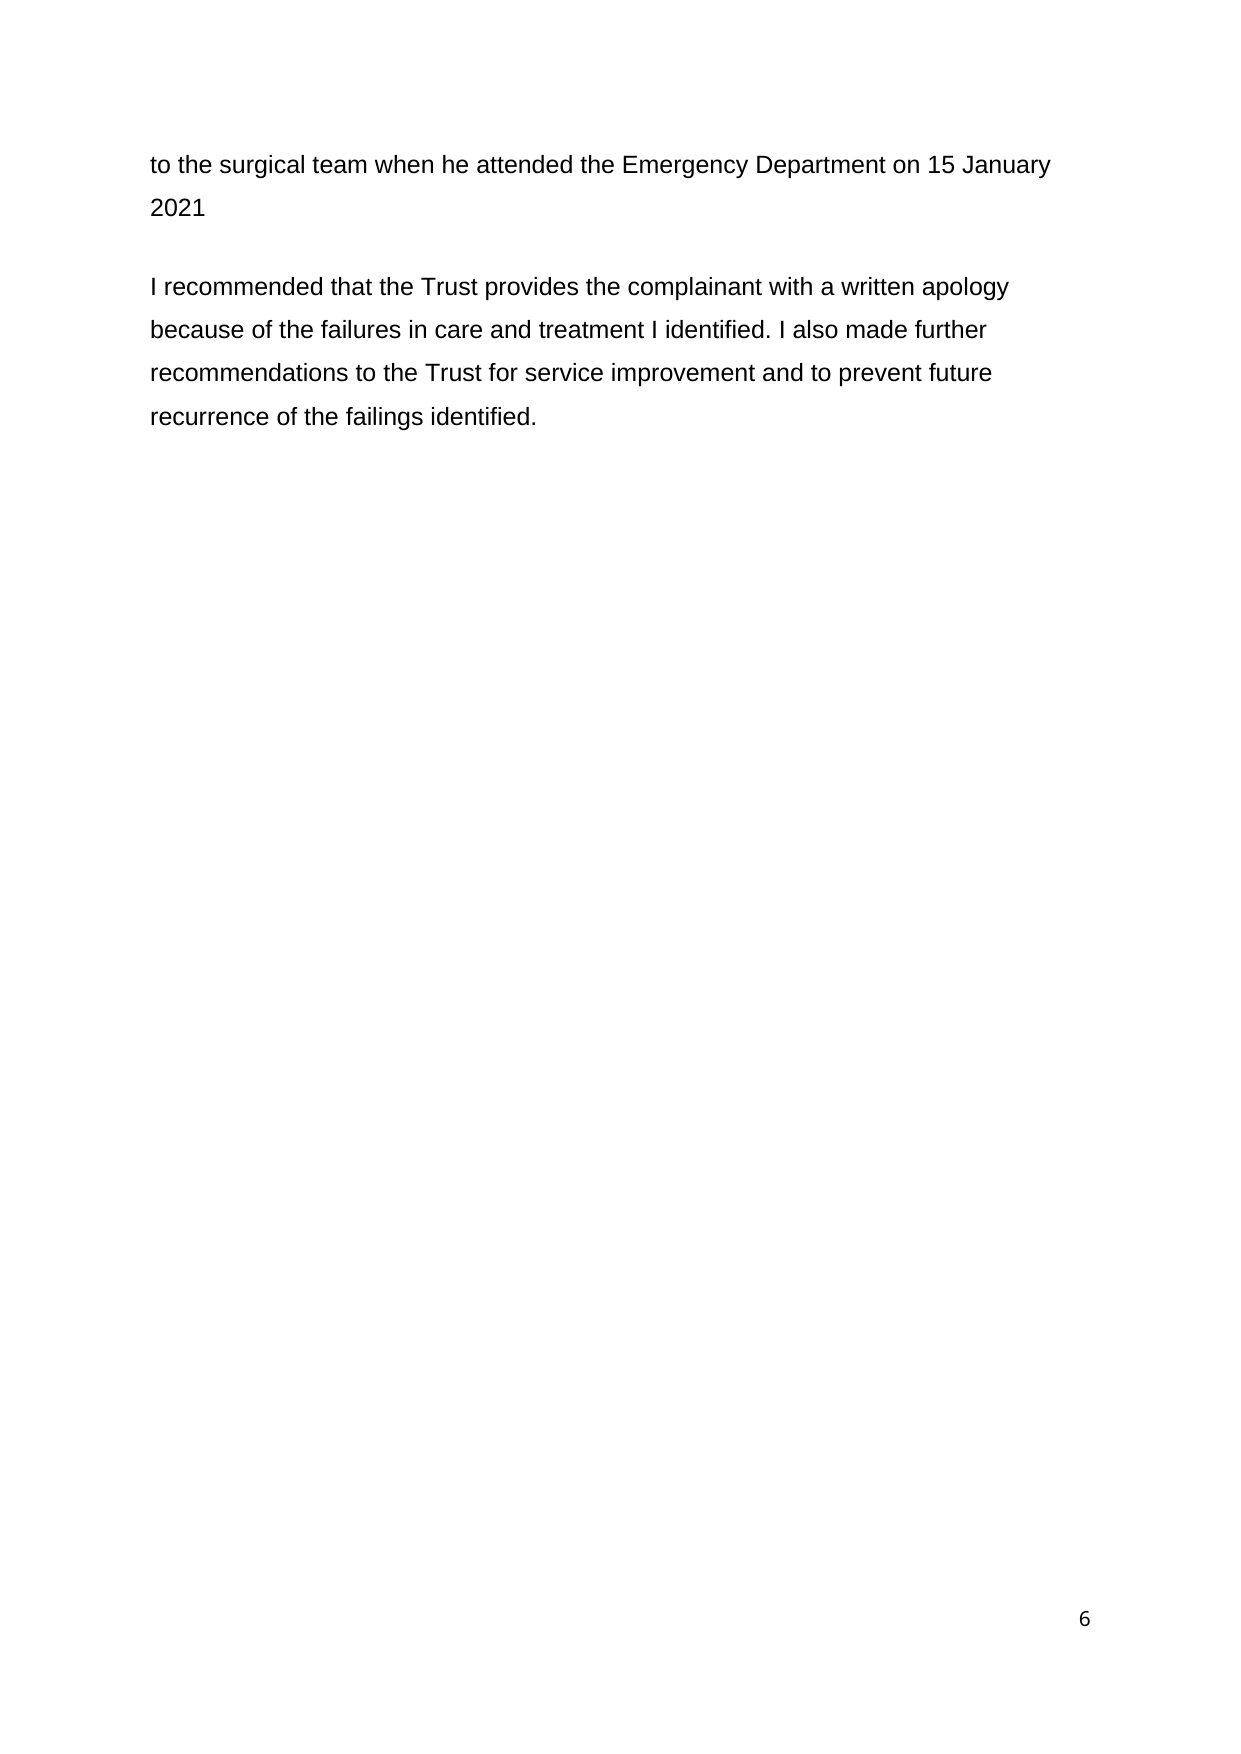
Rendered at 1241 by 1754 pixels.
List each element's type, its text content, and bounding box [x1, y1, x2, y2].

text I recommended that the Trust provides the complainant with a written apology because of the failures in care and treatment I identified. I also made further recommendations to the Trust for service improvement and to prevent future recurrence of the failings identified. [150, 272, 1090, 430]
text to the surgical team when he attended the Emergency Department on 15 January 2021 [150, 150, 1090, 222]
